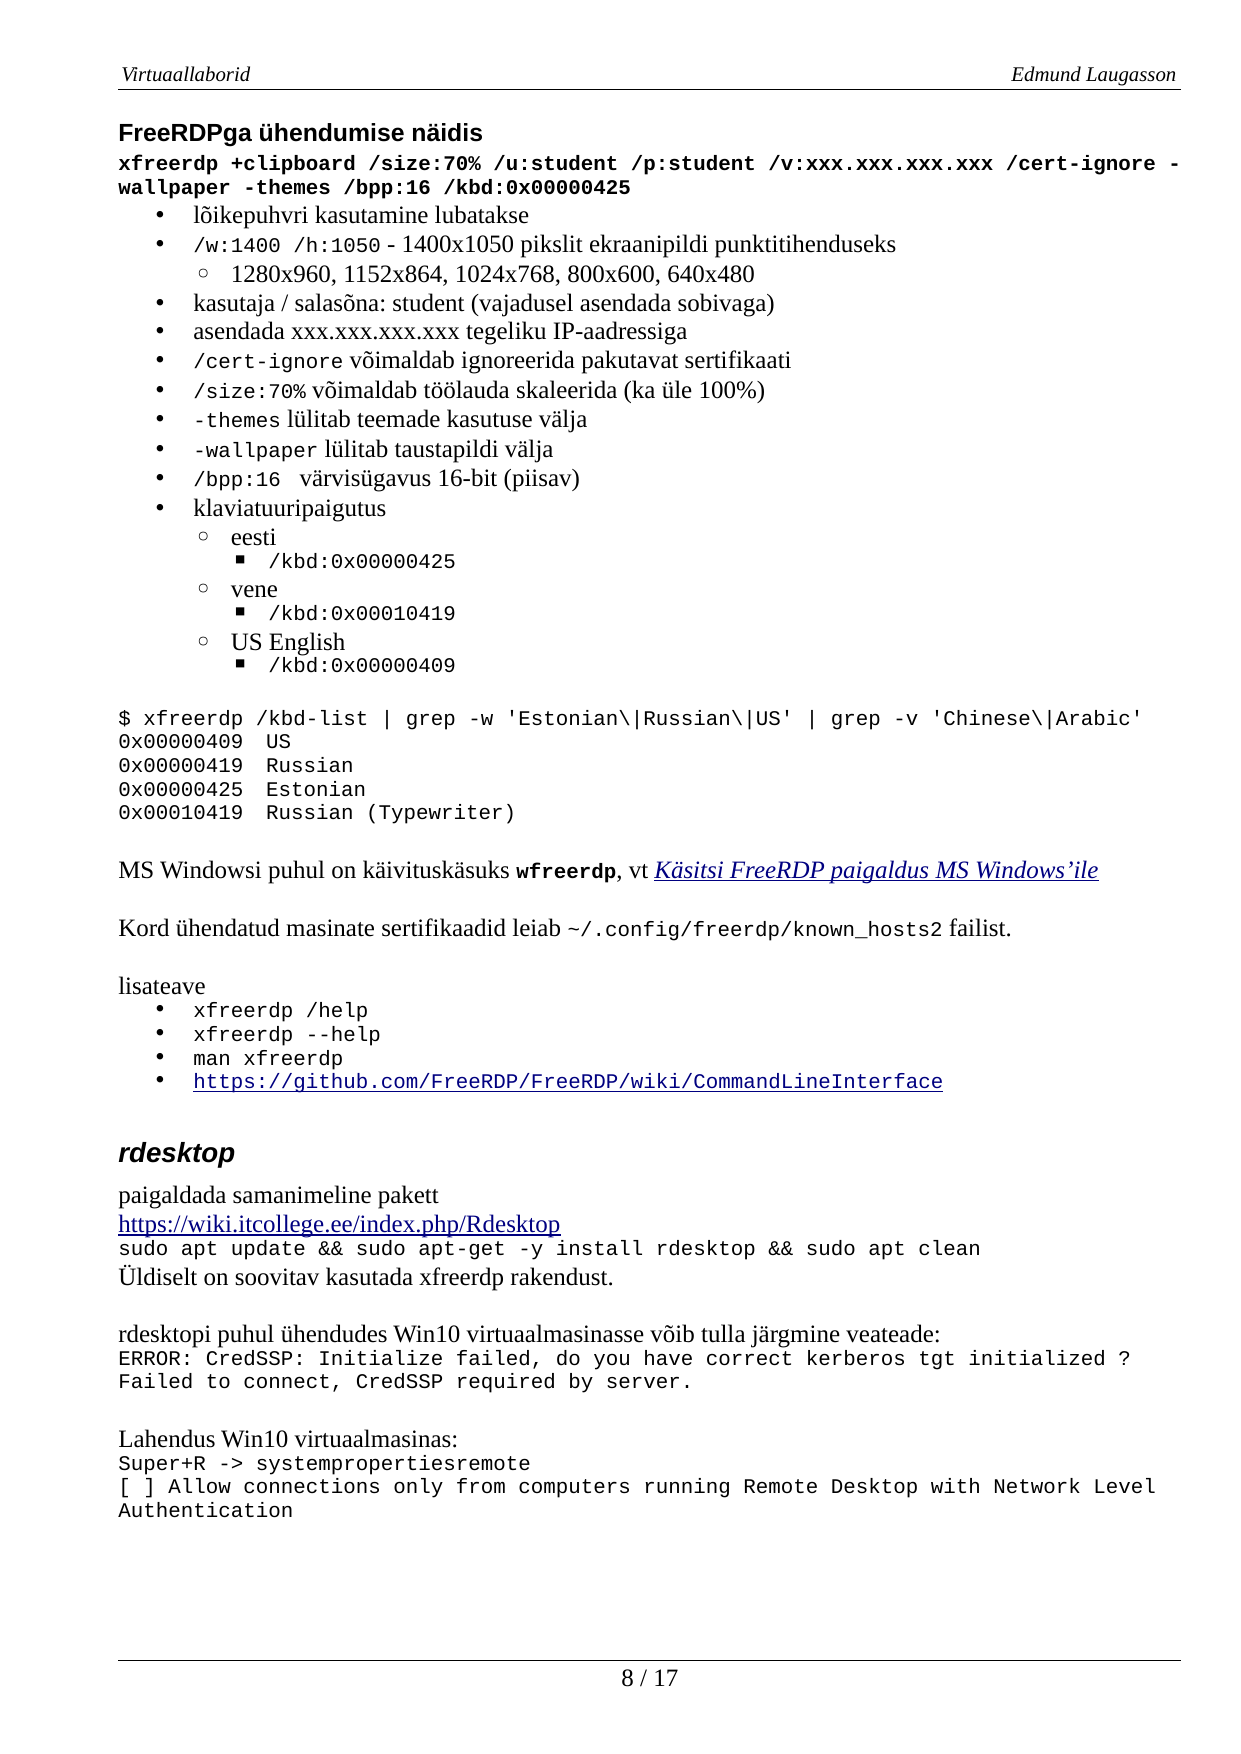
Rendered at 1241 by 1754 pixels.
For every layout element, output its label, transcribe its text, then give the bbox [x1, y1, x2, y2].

text 0x00000419 Russian [118, 755, 1181, 779]
list kasutaja / salasõna: student (vajadusel asendada sobivaga) [156, 288, 1181, 316]
text 0x00000409 US [118, 731, 1181, 755]
text 0x00010419 Russian (Typewriter) [118, 802, 1181, 826]
list man xfreerdp [156, 1047, 1181, 1071]
text Super+R -> systempropertiesremote [118, 1453, 1181, 1476]
text ERROR: CredSSP: Initialize failed, do you have correct kerberos tgt initialized ? [118, 1348, 1181, 1371]
list /cert-ignore võimaldab ignoreerida pakutavat sertifikaati [156, 345, 1181, 375]
list -wallpaper lülitab taustapildi välja [156, 434, 1181, 463]
list vene [193, 574, 1181, 603]
text $ xfreerdp /kbd-list | grep -w 'Estonian\|Russian\|US' | grep -v 'Chinese\|Arabic' [118, 708, 1181, 731]
text 0x00000425 Estonian [118, 779, 1181, 802]
list lõikepuhvri kasutamine lubatakse [156, 201, 1181, 229]
text MS Windowsi puhul on käivituskäsuks wfreerdp, vt Käsitsi FreeRDP paigaldus MS Windows’ile [118, 855, 1181, 884]
text [ ] Allow connections only from computers running Remote Desktop with Network Level Authentication [118, 1476, 1181, 1523]
list klaviatuuripaigutus [156, 493, 1181, 522]
list /kbd:0x00000425 [231, 551, 1181, 574]
list US English [193, 627, 1181, 655]
list xfreerdp --help [156, 1024, 1181, 1047]
list /w:1400 /h:1050 - 1400x1050 pikslit ekraanipildi punktitihenduseks [156, 229, 1181, 259]
text Failed to connect, CredSSP required by server. [118, 1371, 1181, 1395]
list https://github.com/FreeRDP/FreeRDP/wiki/CommandLineInterface [156, 1071, 1181, 1095]
list /kbd:0x00000409 [231, 655, 1181, 679]
text rdesktopi puhul ühendudes Win10 virtuaalmasinasse võib tulla järgmine veateade: [118, 1319, 1181, 1348]
list asendada xxx.xxx.xxx.xxx tegeliku IP-aadressiga [156, 316, 1181, 345]
list /kbd:0x00010419 [231, 603, 1181, 627]
text xfreerdp +clipboard /size:70% /u:student /p:student /v:xxx.xxx.xxx.xxx /cert-ignore -wallpaper -themes /bpp:16 /kbd:0x00000425 [118, 153, 1181, 201]
text paigaldada samanimeline pakett [118, 1180, 1181, 1209]
subtitle FreeRDPga ühendumise näidis [118, 118, 1181, 147]
subtitle rdesktop [118, 1136, 1181, 1168]
text https://wiki.itcollege.ee/index.php/Rdesktop [118, 1209, 1181, 1238]
text Lahendus Win10 virtuaalmasinas: [118, 1424, 1181, 1453]
text Kord ühendatud masinate sertifikaadid leiab ~/.config/freerdp/known_hosts2 failist. [118, 913, 1181, 943]
text Üldiselt on soovitav kasutada xfreerdp rakendust. [118, 1262, 1181, 1290]
list xfreerdp /help [156, 1000, 1181, 1024]
list /size:70% võimaldab töölauda skaleerida (ka üle 100%) [156, 375, 1181, 404]
list /bpp:16 värvisügavus 16-bit (piisav) [156, 463, 1181, 493]
list 1280x960, 1152x864, 1024x768, 800x600, 640x480 [193, 259, 1181, 288]
list -themes lülitab teemade kasutuse välja [156, 404, 1181, 434]
list eesti [193, 522, 1181, 551]
text sudo apt update && sudo apt-get -y install rdesktop && sudo apt clean [118, 1238, 1181, 1262]
text lisateave [118, 971, 1181, 1000]
